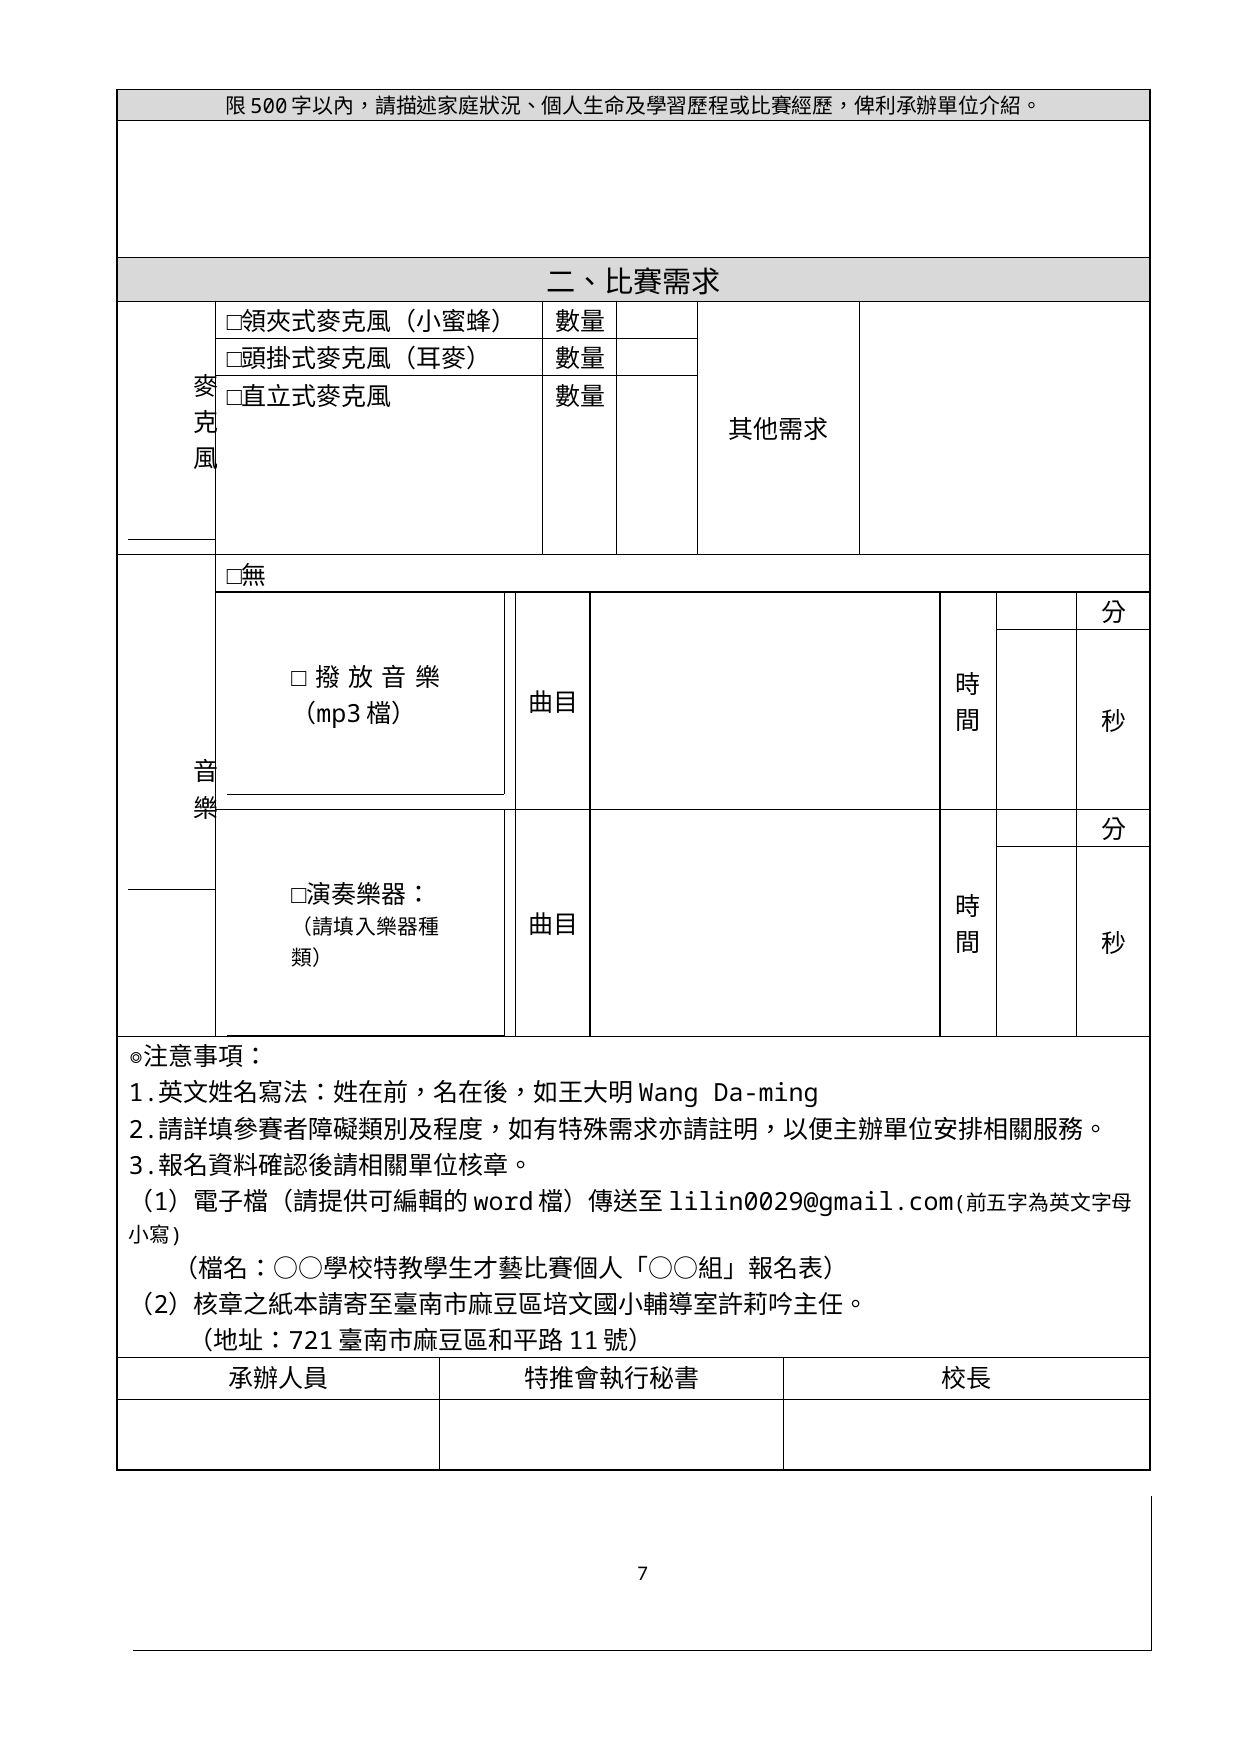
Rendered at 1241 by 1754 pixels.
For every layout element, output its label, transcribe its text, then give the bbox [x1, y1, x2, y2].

table_cell 曲目 [516, 810, 589, 1036]
table_cell 數量 [543, 302, 616, 338]
table_cell [997, 593, 1076, 629]
table_cell 特推會執行秘書 [440, 1358, 783, 1398]
table_cell [784, 1400, 1149, 1469]
table_cell [617, 339, 697, 375]
table_cell 時間 [941, 810, 996, 1036]
table_cell 校長 [784, 1358, 1149, 1398]
table_cell [591, 810, 939, 1036]
table_cell [860, 302, 1149, 554]
table_cell □無 [216, 555, 1149, 591]
table_cell 曲目 [516, 593, 589, 809]
table_cell 秒 [1077, 847, 1149, 1036]
table_cell □演奏樂器： （請填入樂器種類） [216, 810, 504, 1036]
table_cell 限500字以內，請描述家庭狀況、個人生命及學習歷程或比賽經歷，俾利承辦單位介紹。 [118, 90, 1149, 120]
table_cell [617, 302, 697, 338]
table_cell [505, 810, 515, 1036]
table_cell 分 [1077, 593, 1149, 629]
table_cell 音樂 [118, 555, 215, 1036]
table_cell 麥克風 [118, 302, 215, 554]
table_cell [591, 593, 939, 809]
table_cell □頭掛式麥克風（耳麥） [216, 339, 542, 375]
table_cell □領夾式麥克風（小蜜蜂） [216, 302, 542, 338]
table_cell [997, 847, 1076, 1036]
table_cell 分 [1077, 810, 1149, 846]
table_cell 二、比賽需求 [118, 258, 1149, 301]
table_cell ◎注意事項： 1.英文姓名寫法：姓在前，名在後，如王大明Wang Da-ming 2.請詳填參賽者障礙類別及程度，如有特殊需求亦請註明，以便主辦單位安排相關服務。 3.報名資料確認後請相關單位核章。 （1）電子檔（請提供可編輯的word檔）傳送至lilin0029@gmail.com(前五字為英文字母小寫) （檔名：○○學校特教學生才藝比賽個人「○○組」報名表） （2）核章之紙本請寄至臺南市麻豆區培文國小輔導室許莉吟主任。 （地址：721臺南市麻豆區和平路11號） [118, 1037, 1149, 1357]
table_cell 數量 [543, 376, 616, 554]
table_cell 時間 [941, 593, 996, 809]
table_cell [997, 810, 1076, 846]
table_cell [617, 376, 697, 554]
table_cell 數量 [543, 339, 616, 375]
table_cell □撥放音樂（mp3檔） [216, 593, 515, 809]
table_cell [997, 630, 1076, 809]
table_cell [440, 1400, 783, 1469]
table_cell 其他需求 [698, 302, 859, 554]
table_cell [118, 1400, 439, 1469]
table_cell □直立式麥克風 [216, 376, 542, 554]
table_cell 承辦人員 [118, 1358, 439, 1398]
table_cell 秒 [1077, 630, 1149, 809]
table_cell [118, 121, 1149, 257]
